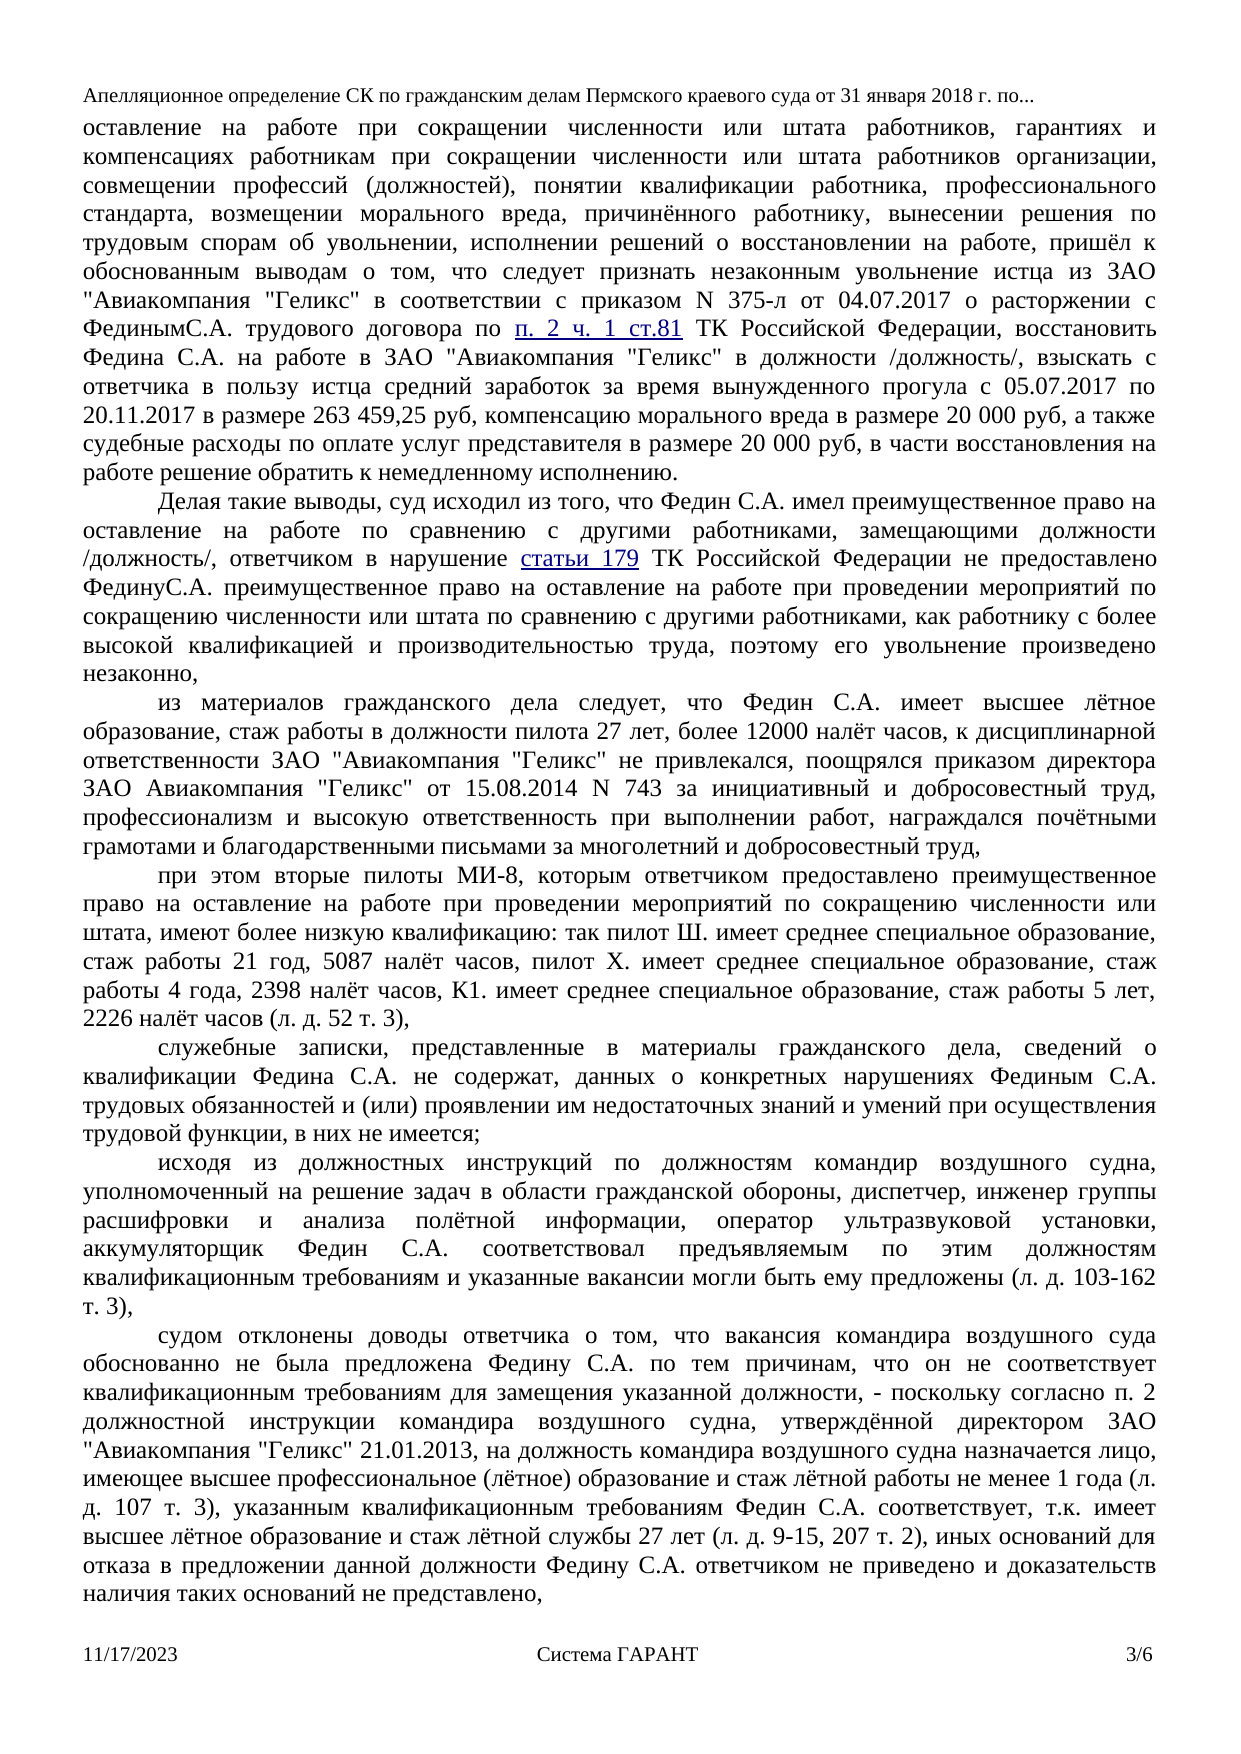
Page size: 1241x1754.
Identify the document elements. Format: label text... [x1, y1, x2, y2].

text при этом вторые пилоты МИ-8, которым ответчиком предоставлено преимущественное право на оставление на работе при проведении мероприятий по сокращению численности или штата, имеют более низкую квалификацию: так пилот Ш. имеет среднее специальное образование, стаж работы 21 год, 5087 налёт часов, пилот Х. имеет среднее специальное образование, стаж работы 4 года, 2398 налёт часов, К1. имеет среднее специальное образование, стаж работы 5 лет, 2226 налёт часов (л. д. 52 т. 3), [83, 860, 1157, 1032]
text исходя из должностных инструкций по должностям командир воздушного судна, уполномоченный на решение задач в области гражданской обороны, диспетчер, инженер группы расшифровки и анализа полётной информации, оператор ультразвуковой установки, аккумуляторщик Федин С.А. соответствовал предъявляемым по этим должностям квалификационным требованиям и указанные вакансии могли быть ему предложены (л. д. 103-162 т. 3), [83, 1147, 1157, 1320]
text оставление на работе при сокращении численности или штата работников, гарантиях и компенсациях работникам при сокращении численности или штата работников организации, совмещении профессий (должностей), понятии квалификации работника, профессионального стандарта, возмещении морального вреда, причинённого работнику, вынесении решения по трудовым спорам об увольнении, исполнении решений о восстановлении на работе, пришёл к обоснованным выводам о том, что следует признать незаконным увольнение истца из ЗАО "Авиакомпания "Геликс" в соответствии с приказом N 375-л от 04.07.2017 о расторжении с ФединымС.А. трудового договора по п. 2 ч. 1 ст.81 ТК Российской Федерации, восстановить Федина С.А. на работе в ЗАО "Авиакомпания "Геликс" в должности /должность/, взыскать с ответчика в пользу истца средний заработок за время вынужденного прогула с 05.07.2017 по 20.11.2017 в размере 263 459,25 руб, компенсацию морального вреда в размере 20 000 руб, а также судебные расходы по оплате услуг представителя в размере 20 000 руб, в части восстановления на работе решение обратить к немедленному исполнению. [83, 112, 1157, 486]
text служебные записки, представленные в материалы гражданского дела, сведений о квалификации Федина С.А. не содержат, данных о конкретных нарушениях Фединым С.А. трудовых обязанностей и (или) проявлении им недостаточных знаний и умений при осуществления трудовой функции, в них не имеется; [83, 1032, 1157, 1147]
text судом отклонены доводы ответчика о том, что вакансия командира воздушного суда обоснованно не была предложена Федину С.А. по тем причинам, что он не соответствует квалификационным требованиям для замещения указанной должности, - поскольку согласно п. 2 должностной инструкции командира воздушного судна, утверждённой директором ЗАО "Авиакомпания "Геликс" 21.01.2013, на должность командира воздушного судна назначается лицо, имеющее высшее профессиональное (лётное) образование и стаж лётной работы не менее 1 года (л. д. 107 т. 3), указанным квалификационным требованиям Федин С.А. соответствует, т.к. имеет высшее лётное образование и стаж лётной службы 27 лет (л. д. 9-15, 207 т. 2), иных оснований для отказа в предложении данной должности Федину С.А. ответчиком не приведено и доказательств наличия таких оснований не представлено, [83, 1320, 1157, 1607]
text из материалов гражданского дела следует, что Федин С.А. имеет высшее лётное образование, стаж работы в должности пилота 27 лет, более 12000 налёт часов, к дисциплинарной ответственности ЗАО "Авиакомпания "Геликс" не привлекался, поощрялся приказом директора ЗАО Авиакомпания "Геликс" от 15.08.2014 N 743 за инициативный и добросовестный труд, профессионализм и высокую ответственность при выполнении работ, награждался почётными грамотами и благодарственными письмами за многолетний и добросовестный труд, [83, 687, 1157, 860]
text Делая такие выводы, суд исходил из того, что Федин С.А. имел преимущественное право на оставление на работе по сравнению с другими работниками, замещающими должности /должность/, ответчиком в нарушение статьи 179 ТК Российской Федерации не предоставлено ФединуС.А. преимущественное право на оставление на работе при проведении мероприятий по сокращению численности или штата по сравнению с другими работниками, как работнику с более высокой квалификацией и производительностью труда, поэтому его увольнение произведено незаконно, [83, 486, 1157, 687]
